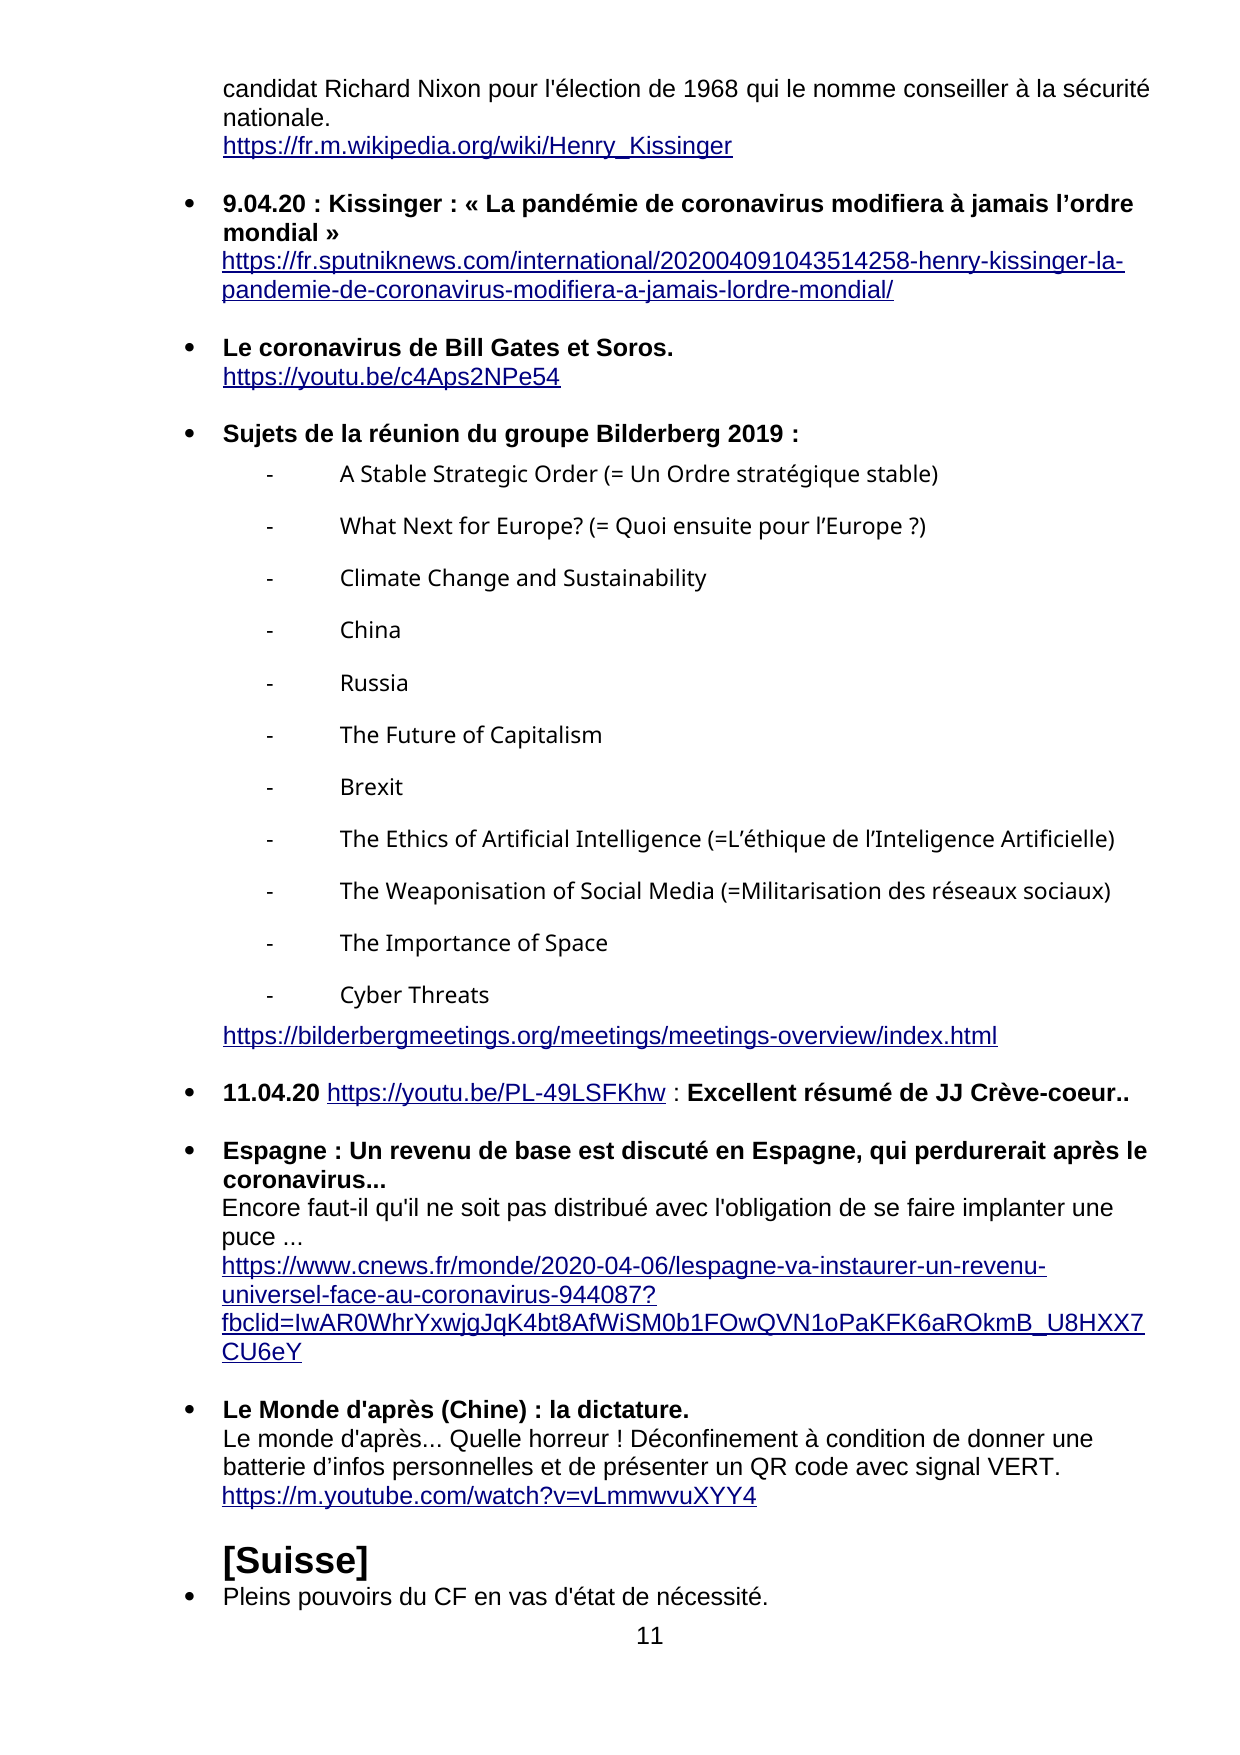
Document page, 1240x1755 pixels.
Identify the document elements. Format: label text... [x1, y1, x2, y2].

list The Future of Capitalism [266, 719, 1152, 750]
list [Suisse] [223, 1538, 1152, 1582]
list https://fr.m.wikipedia.org/wiki/Henry_Kissinger [223, 131, 1152, 160]
list The Weaponisation of Social Media (=Militarisation des réseaux sociaux) [266, 875, 1152, 906]
list Espagne : Un revenu de base est discuté en Espagne, qui perdurerait après le coronavirus... [185, 1136, 1152, 1193]
list Russia [266, 667, 1152, 698]
list The Importance of Space [266, 927, 1152, 958]
text https://fr.sputniknews.com/international/202004091043514258-henry-kissinger-la-pandemie-de-coronavirus-modifiera-a-jamais-lordre-mondial/ [221, 246, 1152, 304]
list Le Monde d'après (Chine) : la dictature. [185, 1395, 1152, 1423]
text Encore faut-il qu'il ne soit pas distribué avec l'obligation de se faire implanter une puce ... [221, 1193, 1152, 1251]
list candidat Richard Nixon pour l'élection de 1968 qui le nomme conseiller à la sécurité nationale. [185, 74, 1152, 131]
list The Ethics of Artificial Intelligence (=L’éthique de l’Inteligence Artificielle) [266, 823, 1152, 854]
list A Stable Strategic Order (= Un Ordre stratégique stable) [266, 458, 1152, 489]
text https://m.youtube.com/watch?v=vLmmwvuXYY4 [148, 1481, 1152, 1510]
list 11.04.20 https://youtu.be/PL-49LSFKhw : Excellent résumé de JJ Crève-coeur.. [185, 1078, 1152, 1107]
list https://youtu.be/c4Aps2NPe54 [223, 361, 1152, 390]
list Climate Change and Sustainability [266, 562, 1152, 594]
list Le monde d'après... Quelle horreur ! Déconfinement à condition de donner une batterie d’infos personnelles et de présenter un QR code avec signal VERT. [223, 1423, 1152, 1481]
list Pleins pouvoirs du CF en vas d'état de nécessité. [185, 1582, 1152, 1611]
list Le coronavirus de Bill Gates et Soros. [185, 333, 1152, 361]
list What Next for Europe? (= Quoi ensuite pour l’Europe ?) [266, 510, 1152, 542]
list 9.04.20 : Kissinger : « La pandémie de coronavirus modifiera à jamais l’ordre mondial » [185, 189, 1152, 246]
list China [266, 614, 1152, 646]
list https://bilderbergmeetings.org/meetings/meetings-overview/index.html [223, 1021, 1152, 1049]
text https://www.cnews.fr/monde/2020-04-06/lespagne-va-instaurer-un-revenu-universel-face-au-coronavirus-944087?fbclid=IwAR0WhrYxwjgJqK4bt8AfWiSM0b1FOwQVN1oPaKFK6aROkmB_U8HXX7CU6eY [221, 1251, 1152, 1366]
list Cyber Threats [266, 979, 1152, 1010]
list Brexit [266, 771, 1152, 802]
list Sujets de la réunion du groupe Bilderberg 2019 : [185, 419, 1152, 448]
